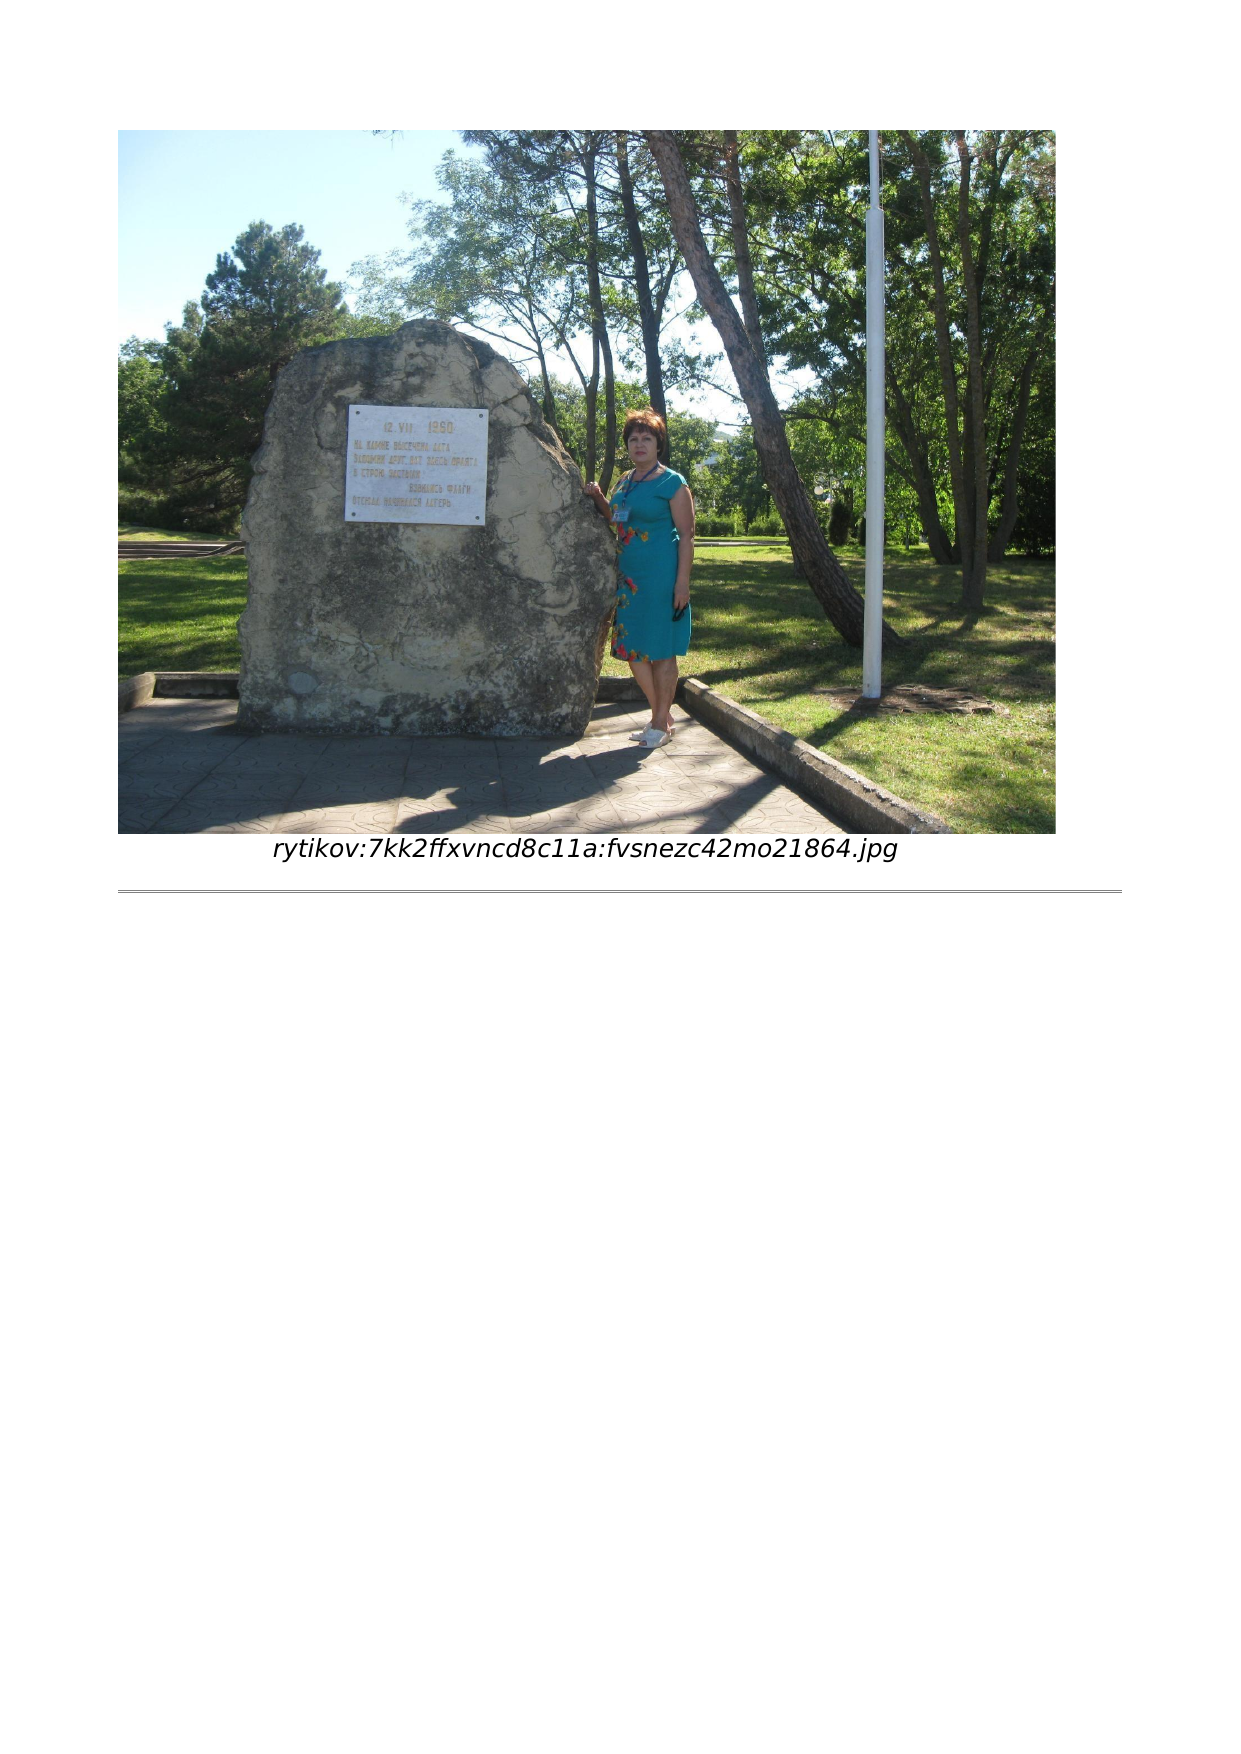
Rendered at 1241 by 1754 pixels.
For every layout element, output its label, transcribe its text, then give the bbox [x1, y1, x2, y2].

picture [118, 130, 1056, 834]
text rytikov:7kk2ffxvncd8c11a:fvsnezc42mo21864.jpg [118, 834, 1056, 863]
